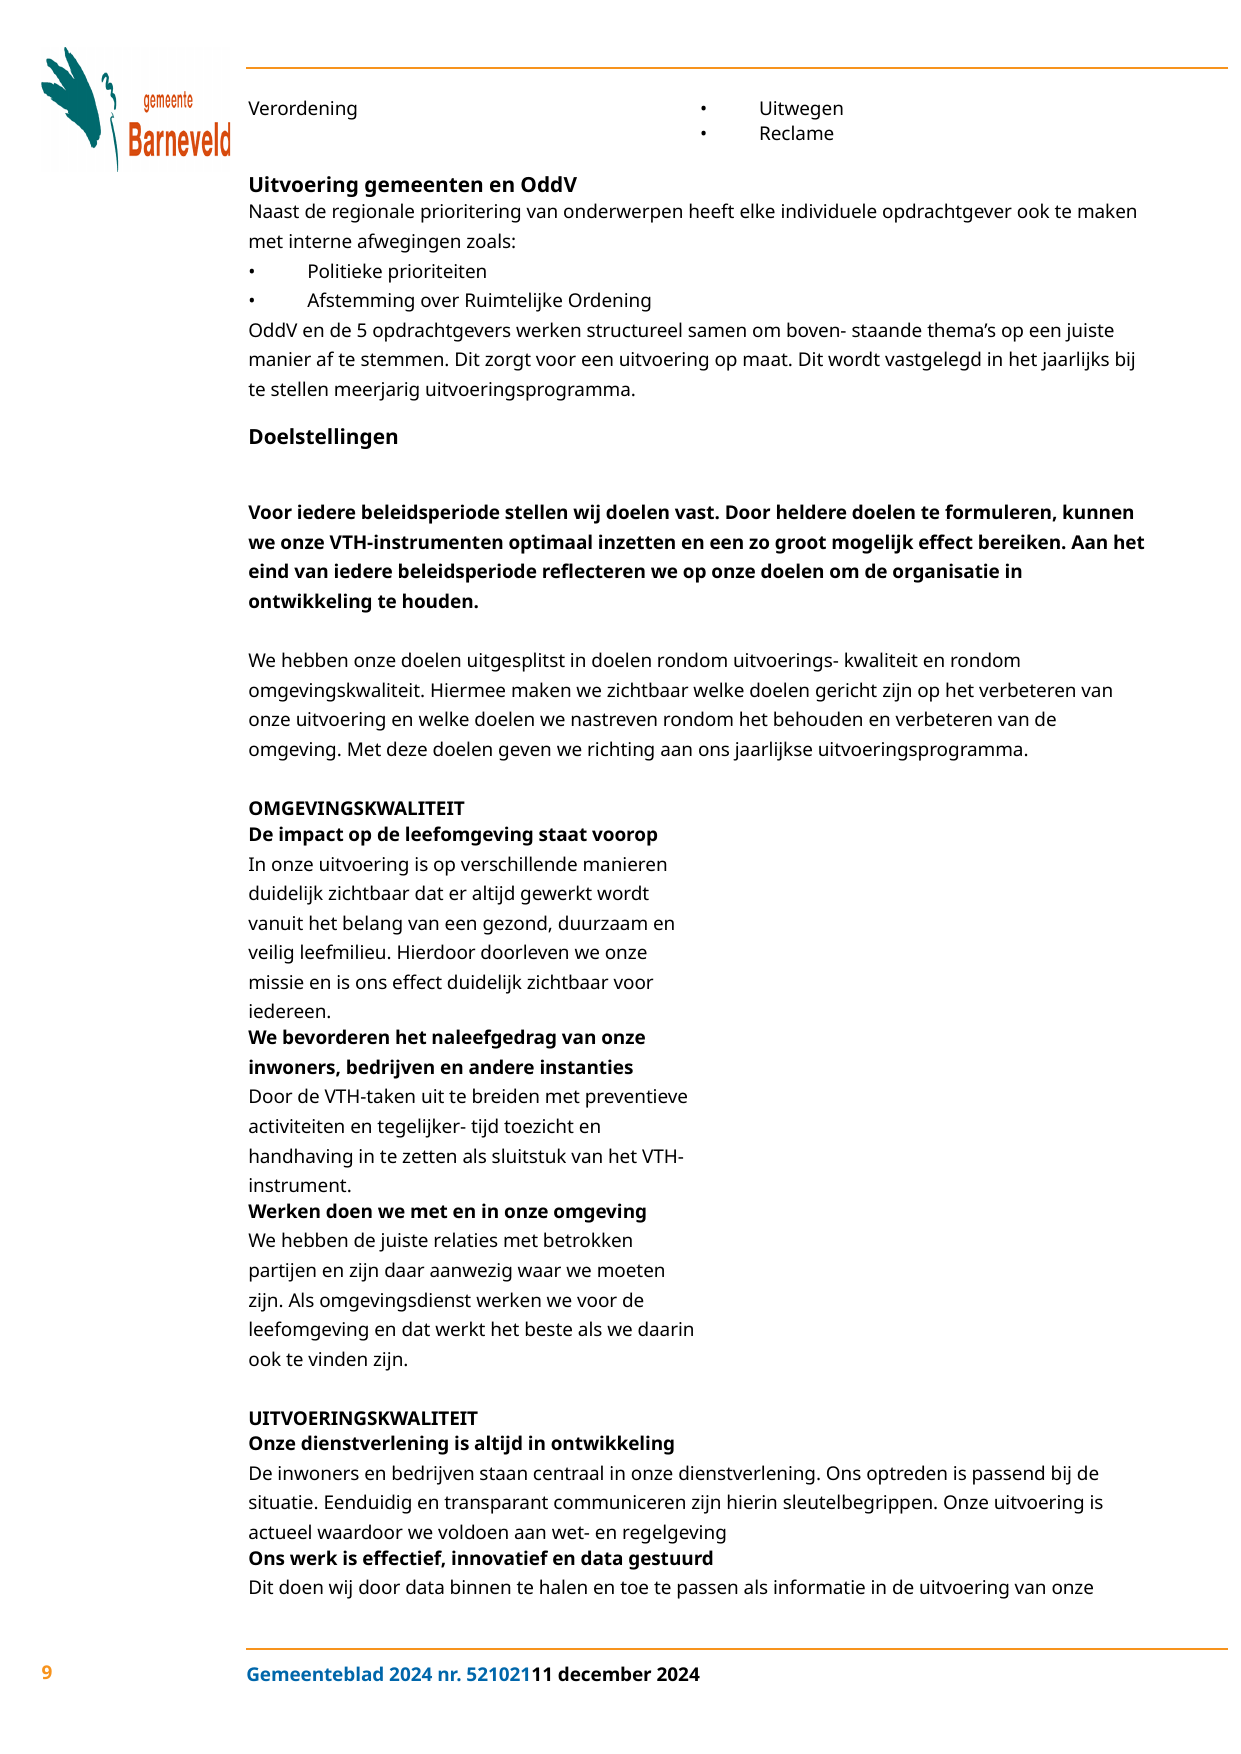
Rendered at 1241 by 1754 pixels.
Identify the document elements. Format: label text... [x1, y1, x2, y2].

table_cell We bevorderen het naleefgedrag van onze inwoners, bedrijven en andere instanties Door de VTH-taken uit te breiden met preventieve activiteiten en tegelijker- tijd toezicht en handhaving in te zetten als sluitstuk van het VTH-instrument. [248, 1025, 700, 1198]
text OddV en de 5 opdrachtgevers werken structureel samen om boven- staande thema’s op een juiste manier af te stemmen. Dit zorgt voor een uitvoering op maat. Dit wordt vastgelegd in het jaarlijks bij te stellen meerjarig uitvoeringsprogramma. [248, 317, 1152, 402]
table_cell De impact op de leefomgeving staat voorop In onze uitvoering is op verschillende manieren duidelijk zichtbaar dat er altijd gewerkt wordt vanuit het belang van een gezond, duurzaam en veilig leefmilieu. Hierdoor doorleven we onze missie en is ons effect duidelijk zichtbaar voor iedereen. [248, 821, 700, 1024]
list Politieke prioriteiten [248, 258, 1152, 284]
table_header UITVOERINGSKWALITEIT [248, 1405, 1152, 1430]
table_cell Werken doen we met en in onze omgeving We hebben de juiste relaties met betrokken partijen en zijn daar aanwezig waar we moeten zijn. Als omgevingsdienst werken we voor de leefomgeving en dat werkt het beste als we daarin ook te vinden zijn. [248, 1198, 700, 1372]
table_cell Onze dienstverlening is altijd in ontwikkeling De inwoners en bedrijven staan centraal in onze dienstverlening. Ons optreden is passend bij de situatie. Eenduidig en transparant communiceren zijn hierin sleutelbegrippen. Onze uitvoering is actueel waardoor we voldoen aan wet- en regelgeving [248, 1430, 1152, 1545]
text Doelstellingen [248, 422, 1152, 450]
table_cell Uitwegen [700, 95, 1152, 121]
table_cell [700, 821, 1152, 1372]
table_cell Verordening [248, 95, 700, 146]
table_cell Ons werk is effectief, innovatief en data gestuurd Dit doen wij door data binnen te halen en toe te passen als informatie in de uitvoering van onze [248, 1545, 1152, 1600]
text Uitvoering gemeenten en OddV [248, 170, 1152, 199]
list Afstemming over Ruimtelijke Ordening [248, 287, 1152, 313]
table_header OMGEVINGSKWALITEIT [248, 796, 1152, 821]
text We hebben onze doelen uitgesplitst in doelen rondom uitvoerings- kwaliteit en rondom omgevingskwaliteit. Hiermee maken we zichtbaar welke doelen gericht zijn op het verbeteren van onze uitvoering en welke doelen we nastreven rondom het behouden en verbeteren van de omgeving. Met deze doelen geven we richting aan ons jaarlijkse uitvoeringsprogramma. [248, 647, 1152, 762]
picture [41, 47, 231, 172]
text Voor iedere beleidsperiode stellen wij doelen vast. Door heldere doelen te formuleren, kunnen we onze VTH-instrumenten optimaal inzetten en een zo groot mogelijk effect bereiken. Aan het eind van iedere beleidsperiode reflecteren we op onze doelen om de organisatie in ontwikkeling te houden. [248, 499, 1152, 614]
table_cell Reclame [700, 121, 1152, 146]
text Naast de regionale prioritering van onderwerpen heeft elke individuele opdrachtgever ook te maken met interne afwegingen zoals: [248, 199, 1152, 254]
